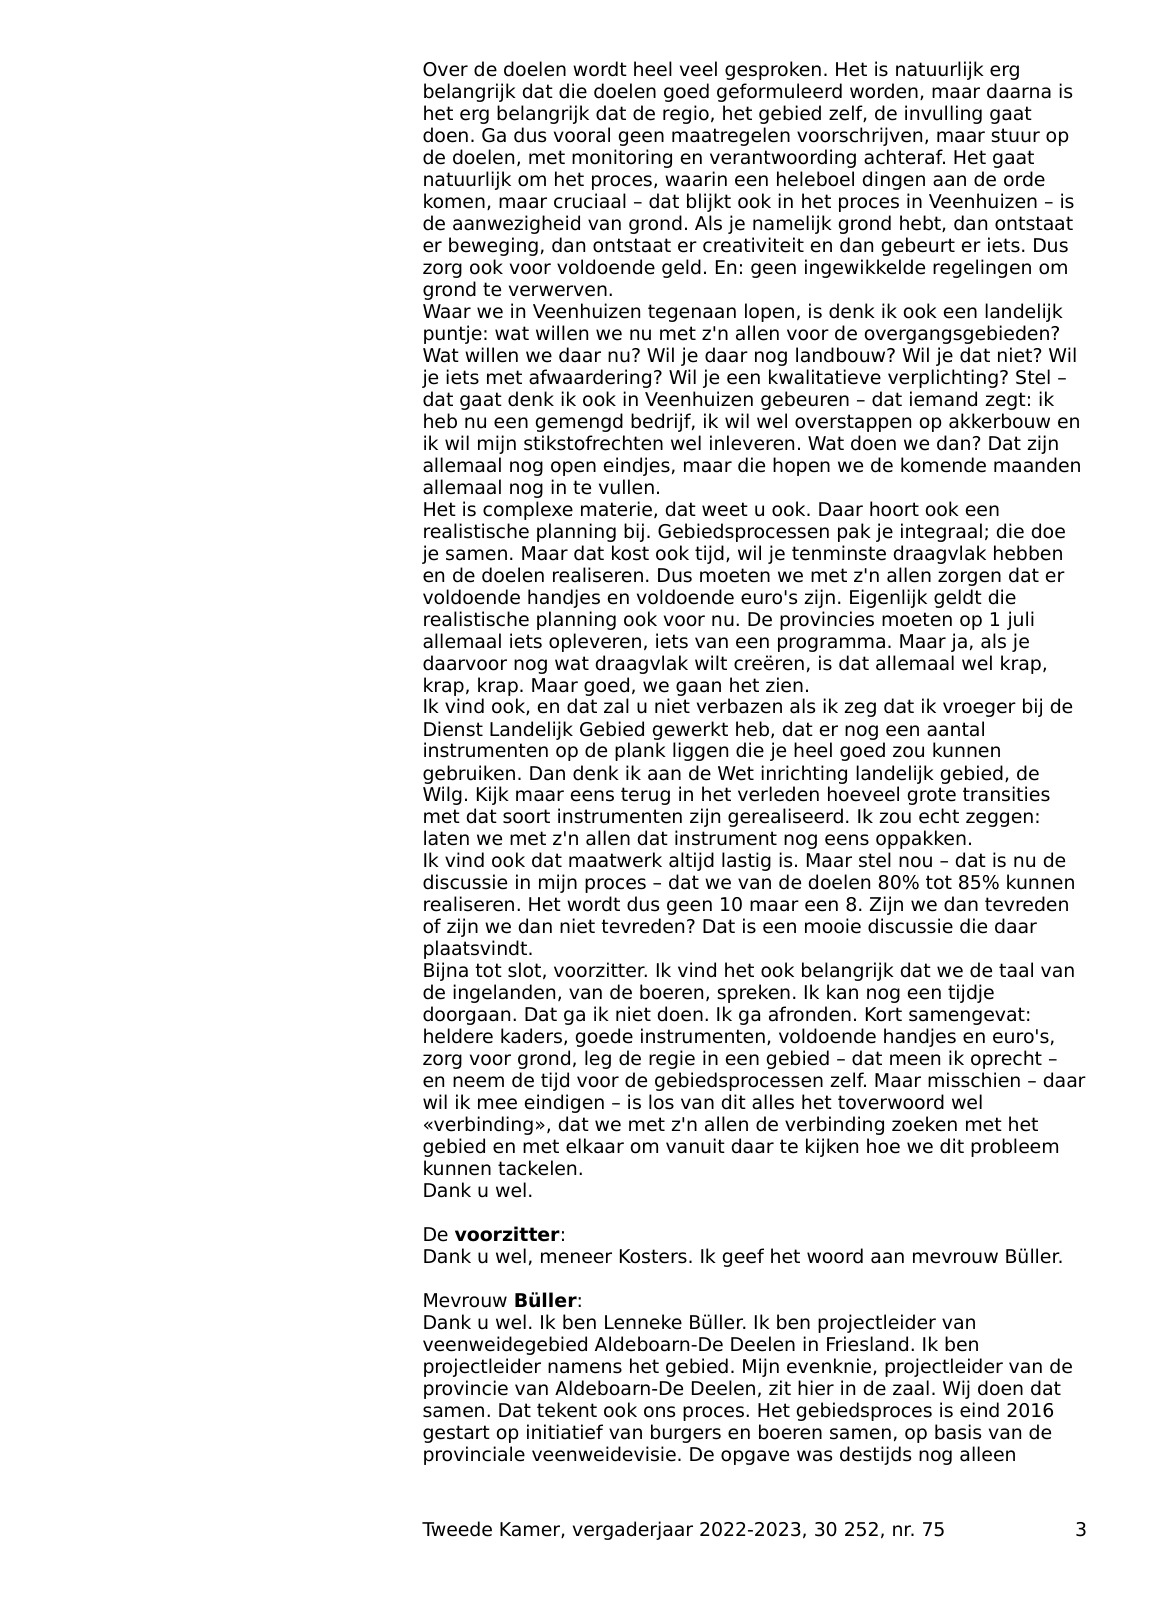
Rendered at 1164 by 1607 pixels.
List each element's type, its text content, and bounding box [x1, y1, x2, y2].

text Ik vind ook, en dat zal u niet verbazen als ik zeg dat ik vroeger bij de Dienst Landelijk Gebied gewerkt heb, dat er nog een aantal instrumenten op de plank liggen die je heel goed zou kunnen gebruiken. Dan denk ik aan de Wet inrichting landelijk gebied, de Wilg. Kijk maar eens terug in het verleden hoeveel grote transities met dat soort instrumenten zijn gerealiseerd. Ik zou echt zeggen: laten we met z'n allen dat instrument nog eens oppakken. [422, 696, 1087, 850]
text Dank u wel, meneer Kosters. Ik geef het woord aan mevrouw Büller. [422, 1246, 1087, 1268]
text Ik vind ook dat maatwerk altijd lastig is. Maar stel nou – dat is nu de discussie in mijn proces – dat we van de doelen 80% tot 85% kunnen realiseren. Het wordt dus geen 10 maar een 8. Zijn we dan tevreden of zijn we dan niet tevreden? Dat is een mooie discussie die daar plaatsvindt. [422, 850, 1087, 960]
text Bijna tot slot, voorzitter. Ik vind het ook belangrijk dat we de taal van de ingelanden, van de boeren, spreken. Ik kan nog een tijdje doorgaan. Dat ga ik niet doen. Ik ga afronden. Kort samengevat: heldere kaders, goede instrumenten, voldoende handjes en euro's, zorg voor grond, leg de regie in een gebied – dat meen ik oprecht – en neem de tijd voor de gebiedsprocessen zelf. Maar misschien – daar wil ik mee eindigen – is los van dit alles het toverwoord wel «verbinding», dat we met z'n allen de verbinding zoeken met het gebied en met elkaar om vanuit daar te kijken hoe we dit probleem kunnen tackelen. [422, 960, 1087, 1180]
text Waar we in Veenhuizen tegenaan lopen, is denk ik ook een landelijk puntje: wat willen we nu met z'n allen voor de overgangsgebieden? Wat willen we daar nu? Wil je daar nog landbouw? Wil je dat niet? Wil je iets met afwaardering? Wil je een kwalitatieve verplichting? Stel – dat gaat denk ik ook in Veenhuizen gebeuren – dat iemand zegt: ik heb nu een gemengd bedrijf, ik wil wel overstappen op akkerbouw en ik wil mijn stikstofrechten wel inleveren. Wat doen we dan? Dat zijn allemaal nog open eindjes, maar die hopen we de komende maanden allemaal nog in te vullen. [422, 301, 1087, 499]
text Dank u wel. Ik ben Lenneke Büller. Ik ben projectleider van veenweidegebied Aldeboarn-De Deelen in Friesland. Ik ben projectleider namens het gebied. Mijn evenknie, projectleider van de provincie van Aldeboarn-De Deelen, zit hier in de zaal. Wij doen dat samen. Dat tekent ook ons proces. Het gebiedsproces is eind 2016 gestart op initiatief van burgers en boeren samen, op basis van de provinciale veenweidevisie. De opgave was destijds nog alleen [422, 1312, 1087, 1466]
text Het is complexe materie, dat weet u ook. Daar hoort ook een realistische planning bij. Gebiedsprocessen pak je integraal; die doe je samen. Maar dat kost ook tijd, wil je tenminste draagvlak hebben en de doelen realiseren. Dus moeten we met z'n allen zorgen dat er voldoende handjes en voldoende euro's zijn. Eigenlijk geldt die realistische planning ook voor nu. De provincies moeten op 1 juli allemaal iets opleveren, iets van een programma. Maar ja, als je daarvoor nog wat draagvlak wilt creëren, is dat allemaal wel krap, krap, krap. Maar goed, we gaan het zien. [422, 499, 1087, 696]
text Dank u wel. [422, 1180, 1087, 1202]
text De voorzitter: [422, 1224, 1087, 1246]
text Over de doelen wordt heel veel gesproken. Het is natuurlijk erg belangrijk dat die doelen goed geformuleerd worden, maar daarna is het erg belangrijk dat de regio, het gebied zelf, de invulling gaat doen. Ga dus vooral geen maatregelen voorschrijven, maar stuur op de doelen, met monitoring en verantwoording achteraf. Het gaat natuurlijk om het proces, waarin een heleboel dingen aan de orde komen, maar cruciaal – dat blijkt ook in het proces in Veenhuizen – is de aanwezigheid van grond. Als je namelijk grond hebt, dan ontstaat er beweging, dan ontstaat er creativiteit en dan gebeurt er iets. Dus zorg ook voor voldoende geld. En: geen ingewikkelde regelingen om grond te verwerven. [422, 59, 1087, 301]
text Mevrouw Büller: [422, 1290, 1087, 1312]
